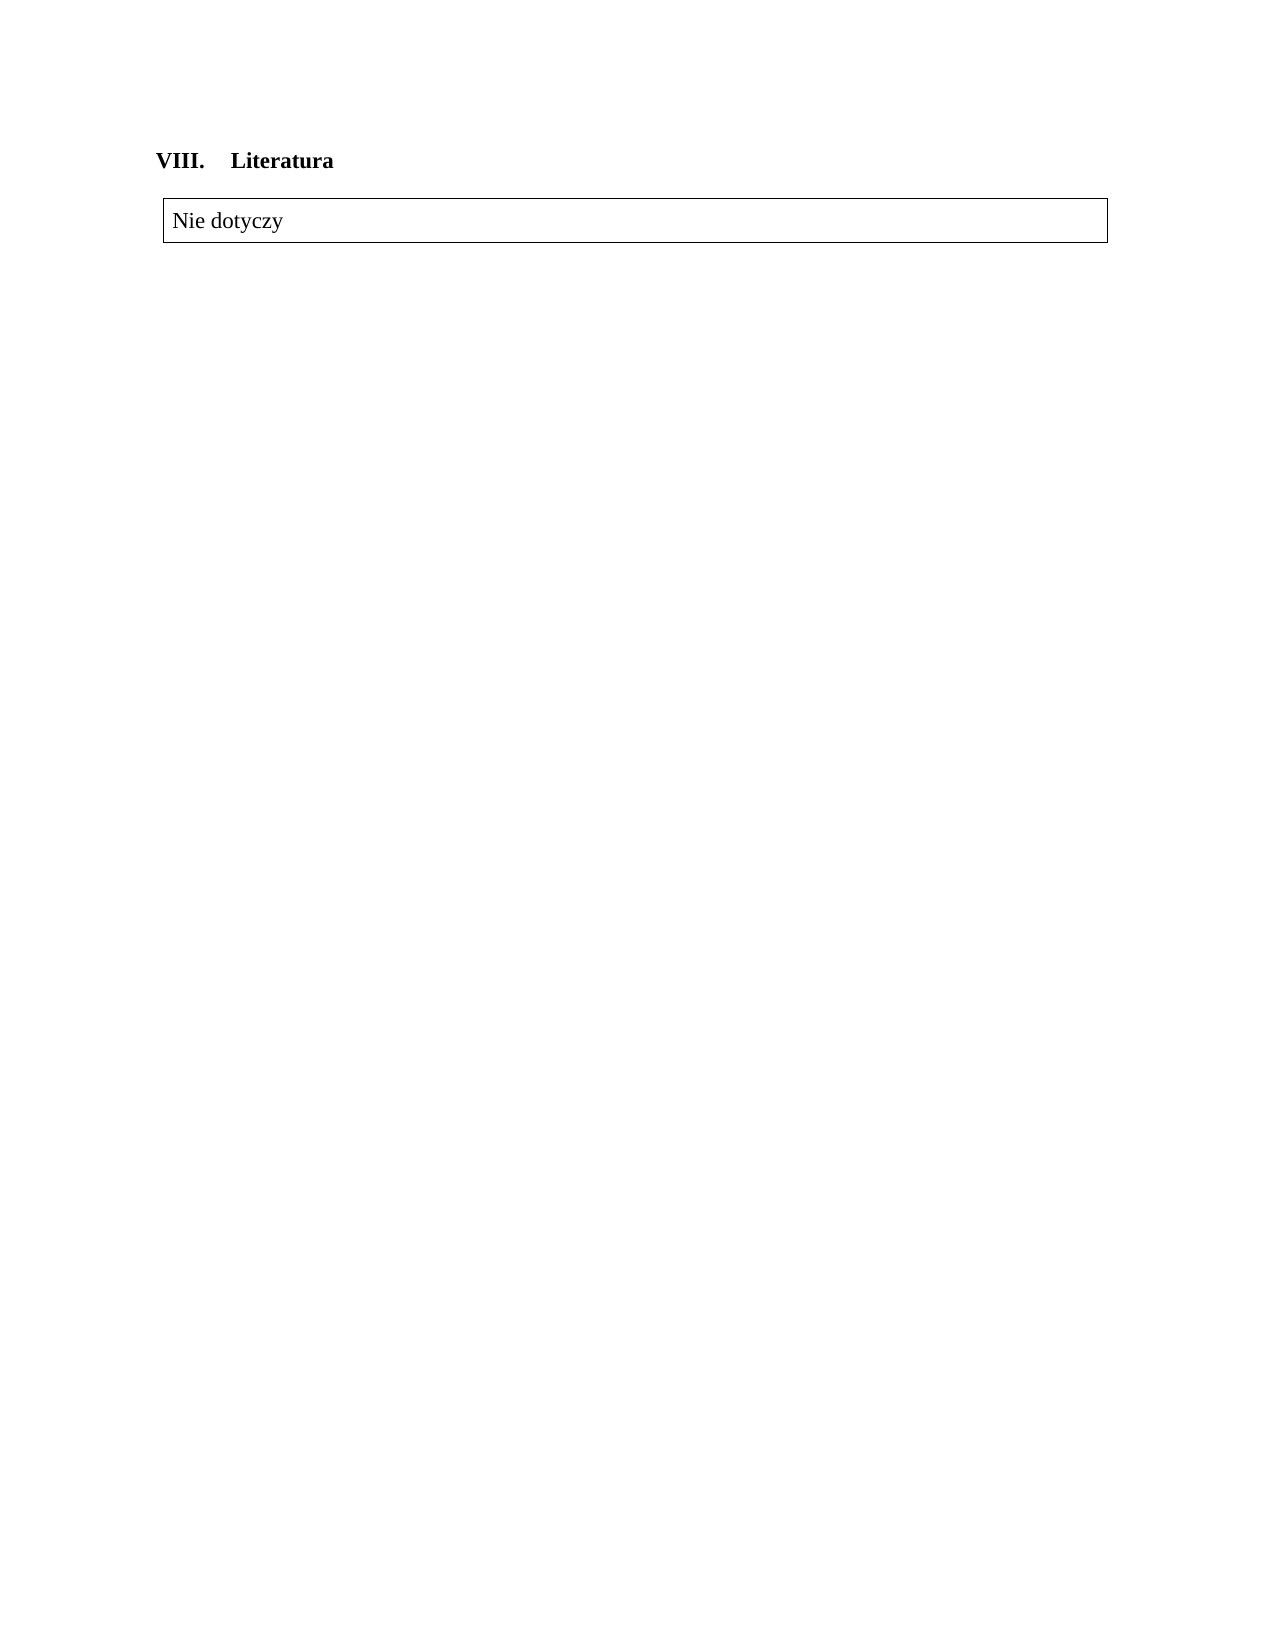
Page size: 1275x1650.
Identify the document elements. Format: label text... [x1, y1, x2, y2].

table_header Nie dotyczy [164, 199, 1107, 242]
list Literatura [156, 147, 1157, 173]
